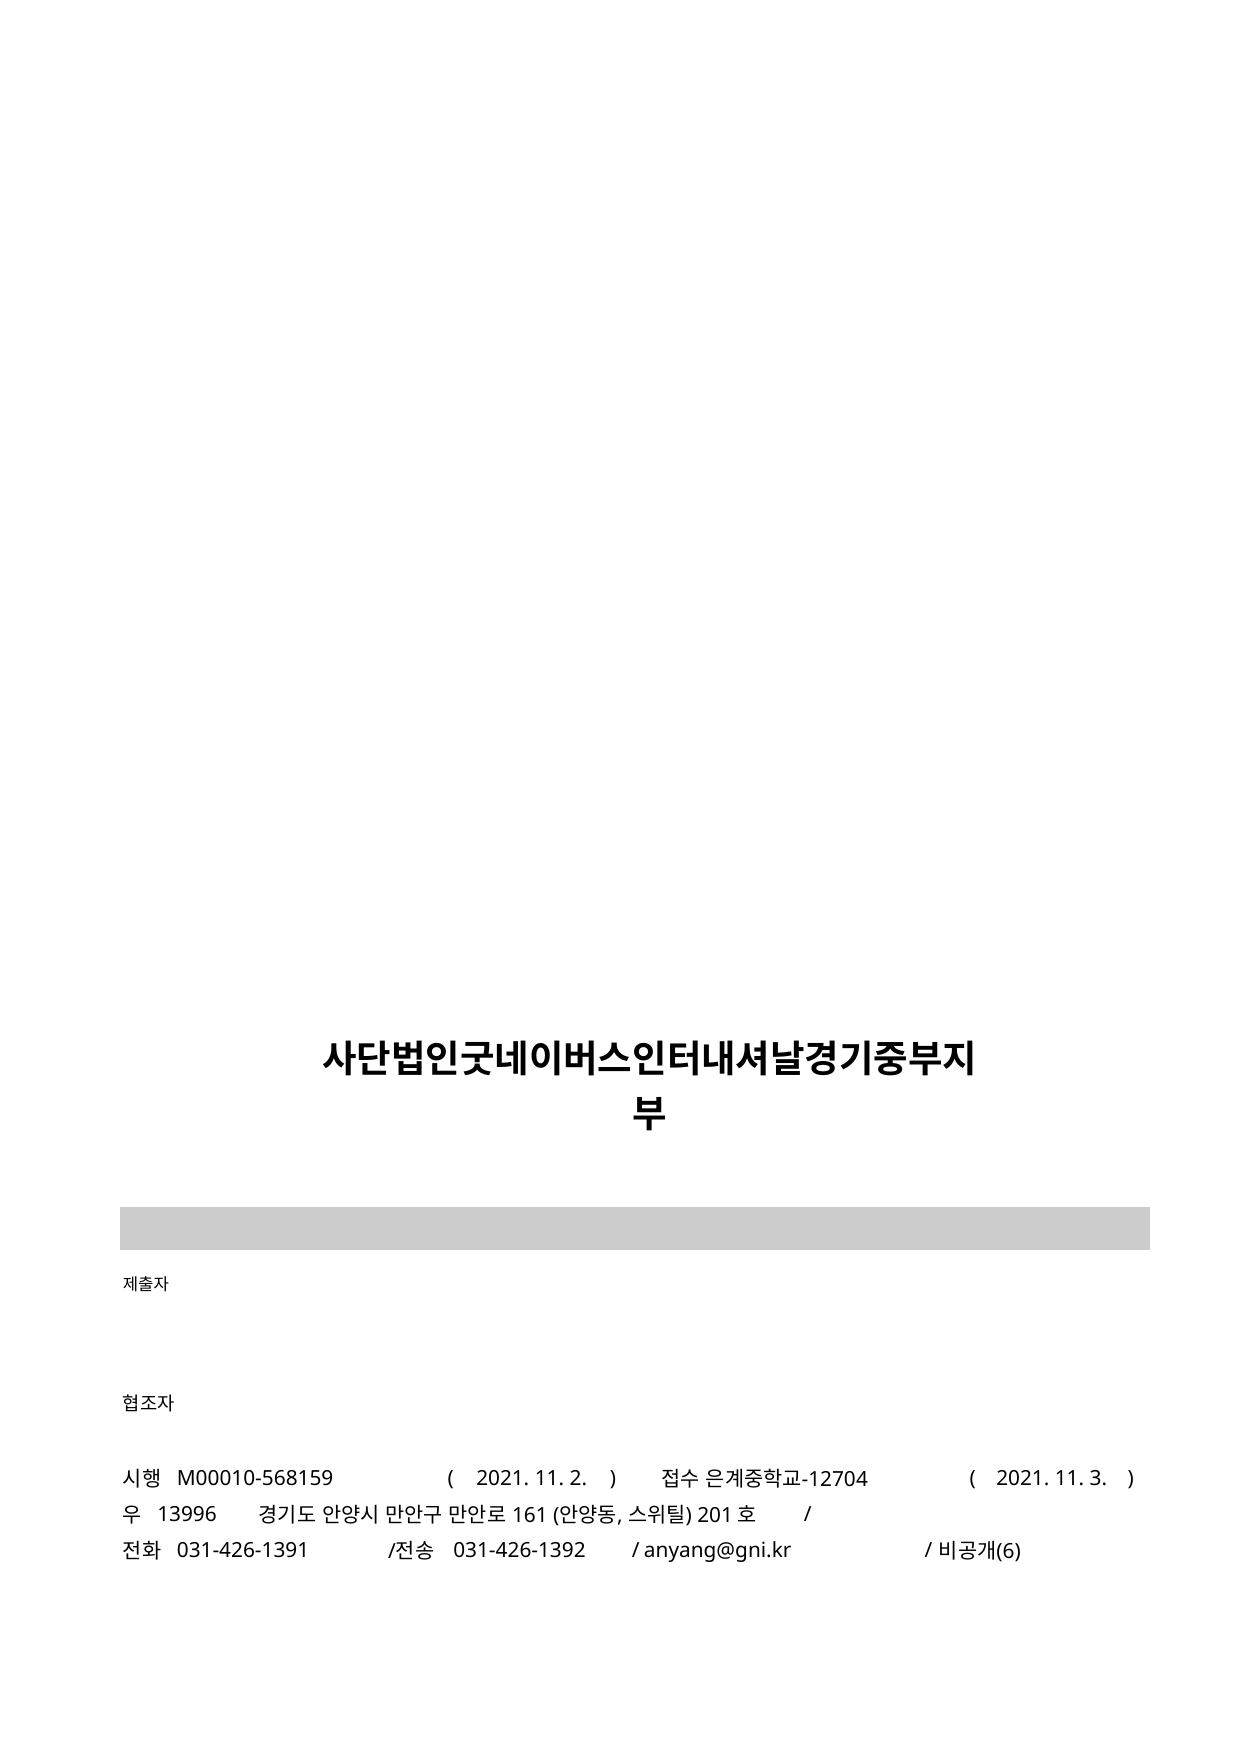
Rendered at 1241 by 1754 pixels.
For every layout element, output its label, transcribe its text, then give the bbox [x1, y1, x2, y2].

table_cell [671, 1423, 790, 1459]
table_cell 우 [120, 1495, 154, 1532]
table_cell 접수 [635, 1459, 703, 1495]
table_cell [432, 1423, 552, 1459]
table_cell [118, 1619, 1152, 1662]
table_cell /전송 [385, 1532, 450, 1568]
table_cell [315, 1423, 432, 1459]
table_cell ( [444, 1459, 456, 1495]
table_cell [371, 1250, 503, 1316]
table_header [120, 1008, 315, 1141]
table_cell [432, 1381, 552, 1423]
table_cell [503, 1250, 629, 1316]
table_cell [193, 1381, 315, 1423]
table_cell [893, 1250, 1025, 1316]
table_cell [186, 1423, 315, 1459]
table_cell [120, 1316, 249, 1381]
table_cell 은계중학교-12704 [703, 1459, 966, 1495]
table_cell [629, 1316, 767, 1381]
table_cell [790, 1423, 910, 1459]
table_cell [1030, 1423, 1150, 1459]
table_cell [371, 1316, 503, 1381]
table_cell ( [966, 1459, 978, 1495]
table_cell [629, 1250, 767, 1316]
table_cell [120, 1141, 211, 1207]
table_cell 협조자 [120, 1381, 193, 1423]
table_cell [767, 1250, 893, 1316]
table_header 사단법인굿네이버스인터내셔날경기중부지부 [315, 1008, 984, 1141]
table_header [118, 975, 1152, 1619]
table_cell [1025, 1250, 1150, 1316]
table_cell 031-426-1391 [174, 1532, 385, 1568]
table_cell [767, 1316, 893, 1381]
table_cell [1025, 1316, 1150, 1381]
table_cell [120, 1207, 1150, 1250]
table_cell [893, 1316, 1025, 1381]
table_cell 2021. 11. 3. [979, 1459, 1124, 1495]
table_cell [552, 1381, 671, 1423]
table_cell 13996 [154, 1495, 256, 1532]
table_cell ) [607, 1459, 635, 1495]
table_cell 031-426-1392 [450, 1532, 629, 1568]
table_cell [211, 1141, 1150, 1207]
table_cell [910, 1381, 1030, 1423]
table_cell [910, 1423, 1030, 1459]
table_cell ) [1125, 1459, 1150, 1495]
table_cell / [921, 1532, 936, 1568]
table_cell 제출자 [120, 1250, 249, 1316]
table_cell [120, 1423, 186, 1459]
table_cell / [629, 1532, 641, 1568]
table_header [985, 1008, 1150, 1141]
table_cell [552, 1423, 671, 1459]
table_cell [1030, 1381, 1150, 1423]
table_cell [503, 1316, 629, 1381]
table_cell [315, 1381, 432, 1423]
table_cell M00010-568159 [174, 1459, 444, 1495]
table_cell 전화 [120, 1532, 174, 1568]
table_cell 시행 [120, 1459, 174, 1495]
table_cell 경기도 안양시 만안구 만안로 161 (안양동, 스위틸) 201호 [256, 1495, 801, 1532]
table_cell 비공개(6) [936, 1532, 1150, 1568]
table_cell anyang@gni.kr [641, 1532, 921, 1568]
table_cell [790, 1381, 910, 1423]
table_cell [671, 1381, 790, 1423]
table_cell [250, 1250, 371, 1316]
table_cell / [801, 1495, 823, 1532]
table_cell [250, 1316, 371, 1381]
table_cell [823, 1495, 1150, 1532]
table_cell 2021. 11. 2. [456, 1459, 607, 1495]
